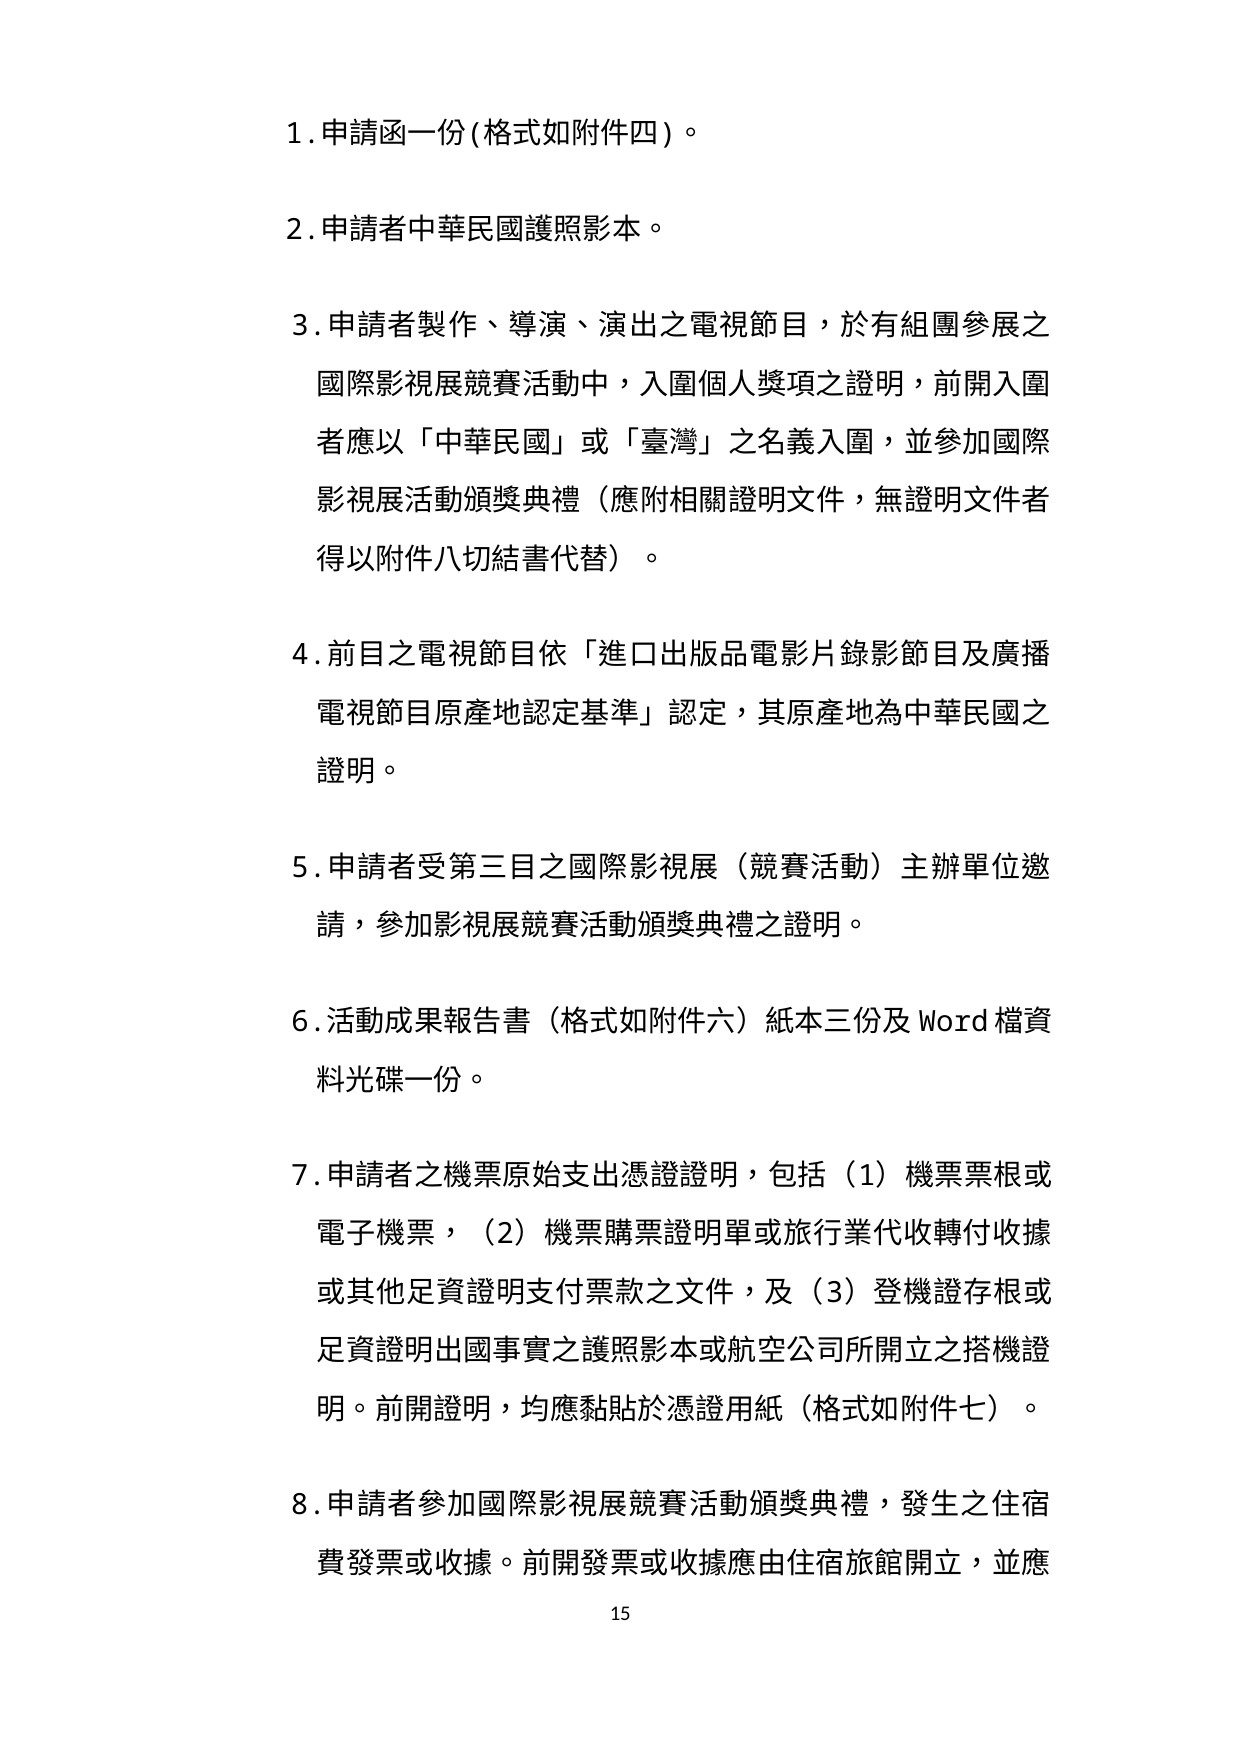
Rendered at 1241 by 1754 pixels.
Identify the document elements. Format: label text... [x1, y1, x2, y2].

text 4.前目之電視節目依「進口出版品電影片錄影節目及廣播電視節目原產地認定基準」認定，其原產地為中華民國之證明。 [291, 615, 1053, 790]
text 5.申請者受第三目之國際影視展（競賽活動）主辦單位邀請，參加影視展競賽活動頒獎典禮之證明。 [291, 827, 1053, 944]
text 1.申請函一份(格式如附件四)。 [246, 94, 1053, 152]
text 2.申請者中華民國護照影本。 [246, 190, 1053, 248]
text 3.申請者製作、導演、演出之電視節目，於有組團參展之國際影視展競賽活動中，入圍個人獎項之證明，前開入圍者應以「中華民國」或「臺灣」之名義入圍，並參加國際影視展活動頒獎典禮（應附相關證明文件，無證明文件者，得以附件八切結書代替）。 [291, 286, 1053, 577]
text 8.申請者參加國際影視展競賽活動頒獎典禮，發生之住宿費發票或收據。前開發票或收據應由住宿旅館開立，並應 [291, 1465, 1053, 1582]
text 6.活動成果報告書（格式如附件六）紙本三份及Word檔資料光碟一份。 [291, 982, 1053, 1098]
text 7.申請者之機票原始支出憑證證明，包括（1）機票票根或電子機票，（2）機票購票證明單或旅行業代收轉付收據或其他足資證明支付票款之文件，及（3）登機證存根或足資證明出國事實之護照影本或航空公司所開立之搭機證明。前開證明，均應黏貼於憑證用紙（格式如附件七）。 [291, 1136, 1053, 1427]
